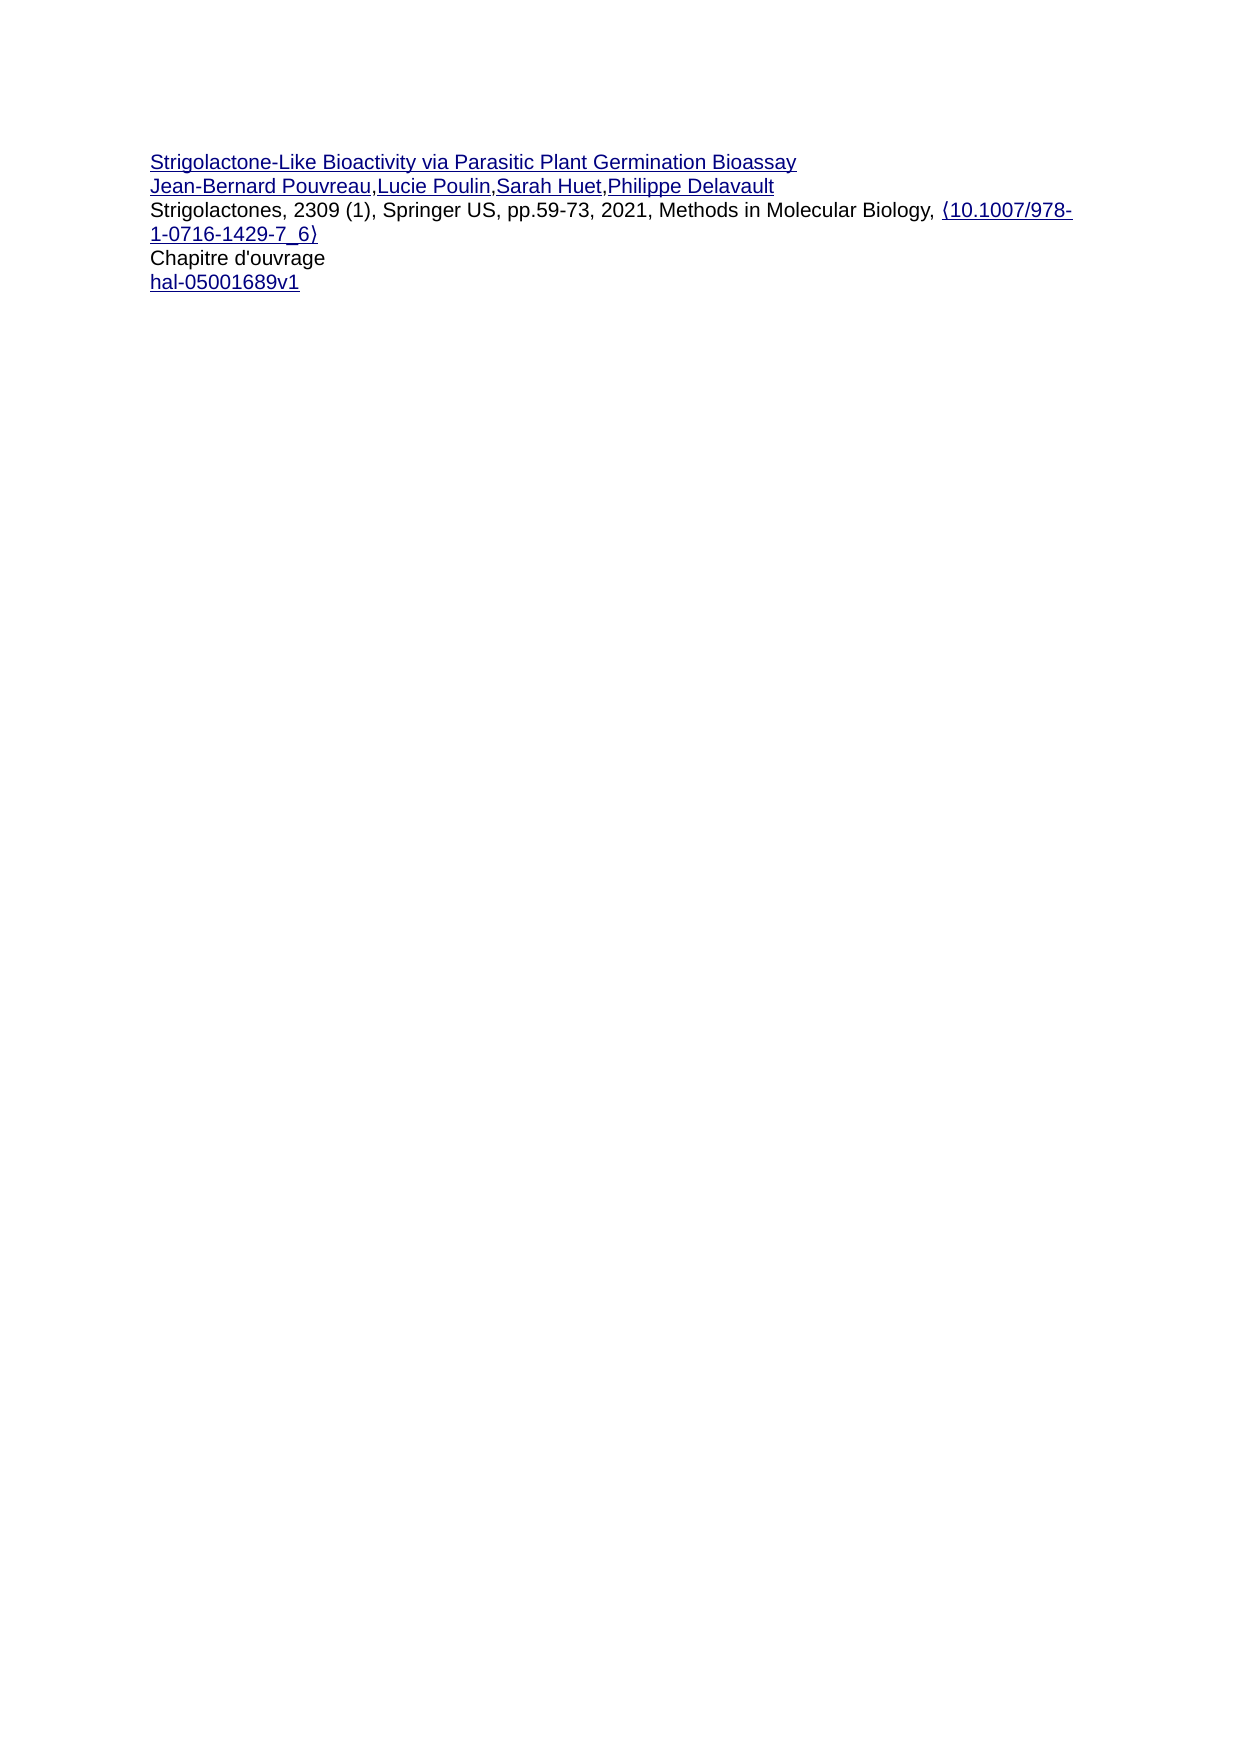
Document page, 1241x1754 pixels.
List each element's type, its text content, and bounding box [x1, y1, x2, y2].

table_header Strigolactone-Like Bioactivity via Parasitic Plant Germination Bioassay Jean-Bernard Pouvreau,Lucie Poulin,Sarah Huet,Philippe Delavault Strigolactones, 2309 (1), Springer US, pp.59-73, 2021, Methods in Molecular Biology, ⟨10.1007/978-1-0716-1429-7_6⟩ Chapitre d'ouvrage hal-05001689v1 [150, 150, 1090, 294]
